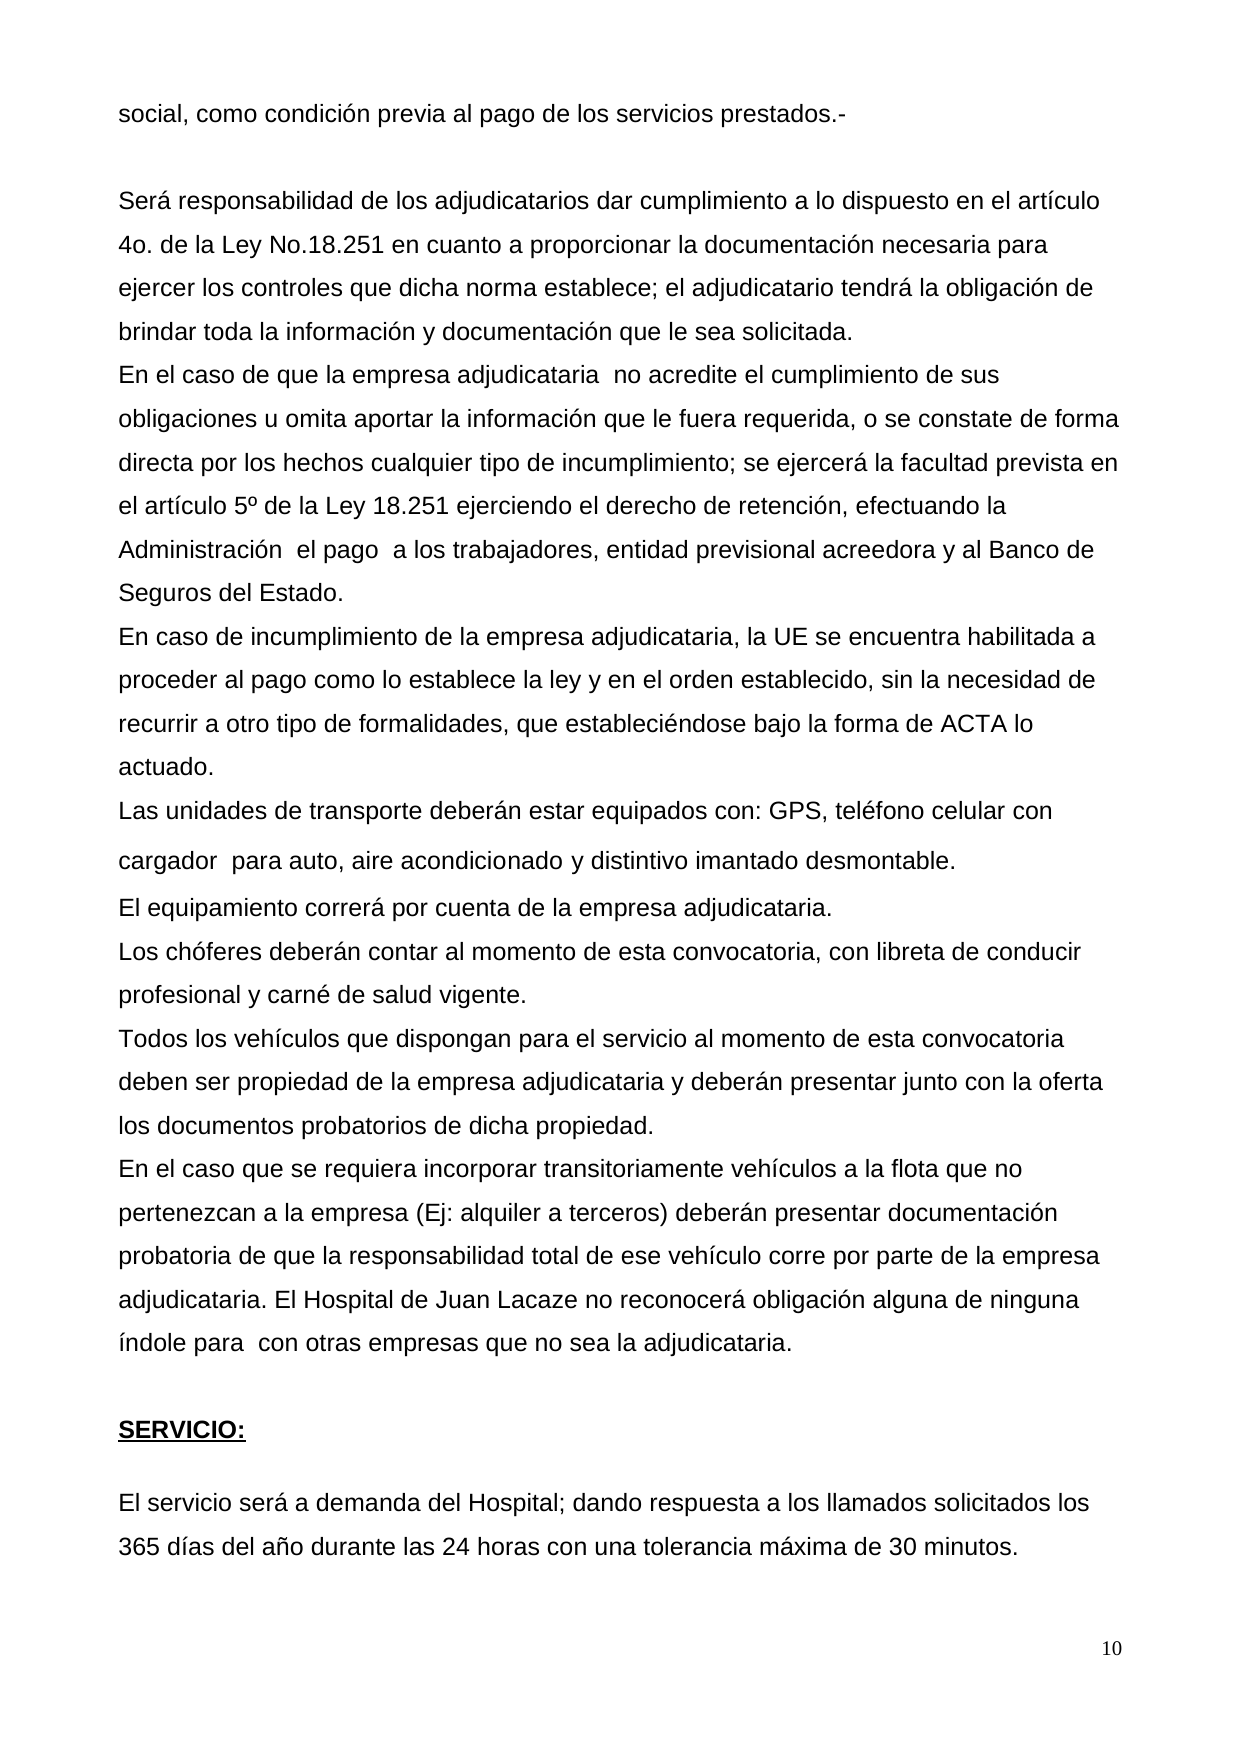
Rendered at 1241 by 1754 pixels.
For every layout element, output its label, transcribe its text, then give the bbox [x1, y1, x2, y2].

text En caso de incumplimiento de la empresa adjudicataria, la UE se encuentra habilitada a proceder al pago como lo establece la ley y en el orden establecido, sin la necesidad de recurrir a otro tipo de formalidades, que estableciéndose bajo la forma de ACTA lo actuado. [118, 622, 1122, 781]
text SERVICIO: [118, 1415, 1122, 1444]
text El servicio será a demanda del Hospital; dando respuesta a los llamados solicitados los 365 días del año durante las 24 horas con una tolerancia máxima de 30 minutos. [118, 1488, 1122, 1561]
text Las unidades de transporte deberán estar equipados con: GPS, teléfono celular con cargador para auto, aire acondicionado y distintivo imantado desmontable. [118, 796, 1122, 876]
text Será responsabilidad de los adjudicatarios dar cumplimiento a lo dispuesto en el artículo 4o. de la Ley No.18.251 en cuanto a proporcionar la documentación necesaria para ejercer los controles que dicha norma establece; el adjudicatario tendrá la obligación de brindar toda la información y documentación que le sea solicitada. [118, 186, 1122, 346]
text El equipamiento correrá por cuenta de la empresa adjudicataria. [118, 893, 1122, 922]
text En el caso que se requiera incorporar transitoriamente vehículos a la flota que no pertenezcan a la empresa (Ej: alquiler a terceros) deberán presentar documentación probatoria de que la responsabilidad total de ese vehículo corre por parte de la empresa adjudicataria. El Hospital de Juan Lacaze no reconocerá obligación alguna de ninguna índole para con otras empresas que no sea la adjudicataria. [118, 1154, 1122, 1357]
text social, como condición previa al pago de los servicios prestados.- [118, 99, 1122, 128]
text Los chóferes deberán contar al momento de esta convocatoria, con libreta de conducir profesional y carné de salud vigente. [118, 936, 1122, 1009]
text En el caso de que la empresa adjudicataria no acredite el cumplimiento de sus obligaciones u omita aportar la información que le fuera requerida, o se constate de forma directa por los hechos cualquier tipo de incumplimiento; se ejercerá la facultad prevista en el artículo 5º de la Ley 18.251 ejerciendo el derecho de retención, efectuando la Administración el pago a los trabajadores, entidad previsional acreedora y al Banco de Seguros del Estado. [118, 360, 1122, 607]
text Todos los vehículos que dispongan para el servicio al momento de esta convocatoria deben ser propiedad de la empresa adjudicataria y deberán presentar junto con la oferta los documentos probatorios de dicha propiedad. [118, 1023, 1122, 1139]
